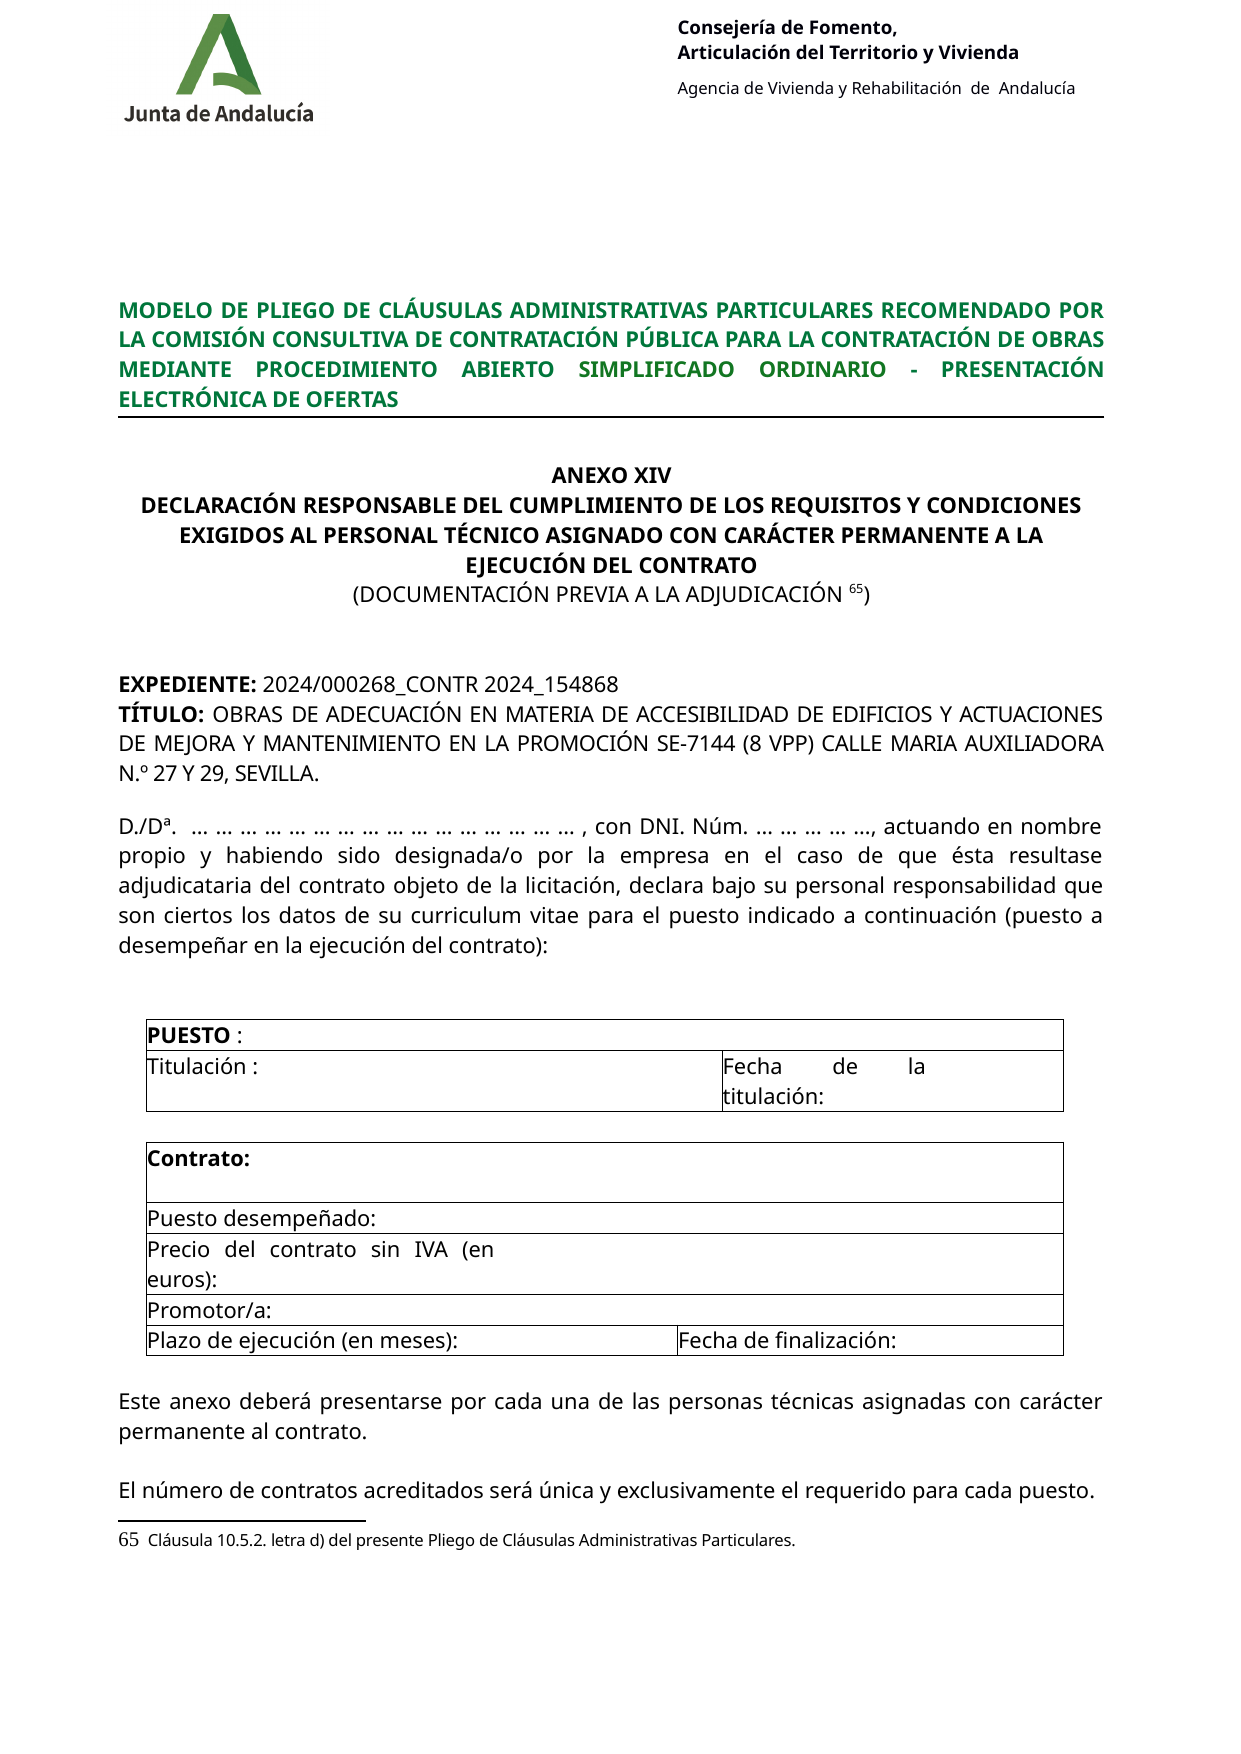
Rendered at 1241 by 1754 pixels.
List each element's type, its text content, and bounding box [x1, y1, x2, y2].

table_header [265, 1020, 1063, 1050]
table_header PUESTO : [147, 1020, 265, 1050]
text Este anexo deberá presentarse por cada una de las personas técnicas asignadas con carácter permanente al contrato. [118, 1386, 1104, 1446]
table_cell [495, 1234, 1063, 1294]
table_cell Contrato: [147, 1143, 495, 1202]
table_cell Fecha de la titulación: [723, 1051, 926, 1111]
table_cell [495, 1295, 1063, 1324]
text DECLARACIÓN RESPONSABLE DEL CUMPLIMIENTO DE LOS REQUISITOS Y CONDICIONES EXIGIDOS AL PERSONAL TÉCNICO ASIGNADO CON CARÁCTER PERMANENTE A LA EJECUCIÓN DEL CONTRATO [118, 490, 1104, 579]
table_cell Promotor/a: [147, 1295, 495, 1324]
table_cell Plazo de ejecución (en meses): [147, 1326, 495, 1355]
table_cell Precio del contrato sin IVA (en euros): [147, 1234, 495, 1294]
text MODELO DE PLIEGO DE CLÁUSULAS ADMINISTRATIVAS PARTICULARES RECOMENDADO POR LA COMISIÓN CONSULTIVA DE CONTRATACIÓN PÚBLICA PARA LA CONTRATACIÓN DE OBRAS MEDIANTE PROCEDIMIENTO ABIERTO SIMPLIFICADO ORDINARIO - PRESENTACIÓN ELECTRÓNICA DE OFERTAS [118, 295, 1104, 416]
text ANEXO XIV [118, 460, 1104, 490]
table_cell [926, 1326, 1063, 1355]
table_cell Puesto desempeñado: [147, 1203, 495, 1233]
table_cell Titulación : [147, 1051, 265, 1111]
text TÍTULO: OBRAS DE ADECUACIÓN EN MATERIA DE ACCESIBILIDAD DE EDIFICIOS Y ACTUACIONES DE MEJORA Y MANTENIMIENTO EN LA PROMOCIÓN SE-7144 (8 VPP) CALLE MARIA AUXILIADORA N.º 27 Y 29, SEVILLA. [118, 699, 1104, 788]
picture [106, 0, 330, 136]
table_cell [495, 1143, 1063, 1202]
table_cell Fecha de finalización: [678, 1326, 926, 1355]
table_cell [147, 1112, 1064, 1142]
table_cell [495, 1203, 1063, 1233]
table_cell [265, 1051, 722, 1111]
table_cell [495, 1326, 677, 1355]
table_cell [926, 1051, 1063, 1111]
text El número de contratos acreditados será única y exclusivamente el requerido para cada puesto. [118, 1476, 1104, 1505]
text EXPEDIENTE: 2024/000268_CONTR 2024_154868 [118, 669, 1104, 699]
text (DOCUMENTACIÓN PREVIA A LA ADJUDICACIÓN ) [118, 579, 1104, 609]
text Cláusula 10.5.2. letra d) del presente Pliego de Cláusulas Administrativas Particulares. [118, 1527, 1104, 1551]
text D./Dª. … … … … … … … … … … … … … … … … , con DNI. Núm. … … … … …, actuando en nombre propio y habiendo sido designada/o por la empresa en el caso de que ésta resultase adjudicataria del contrato objeto de la licitación, declara bajo su personal responsabilidad que son ciertos los datos de su curriculum vitae para el puesto indicado a continuación (puesto a desempeñar en la ejecución del contrato): [118, 811, 1104, 960]
